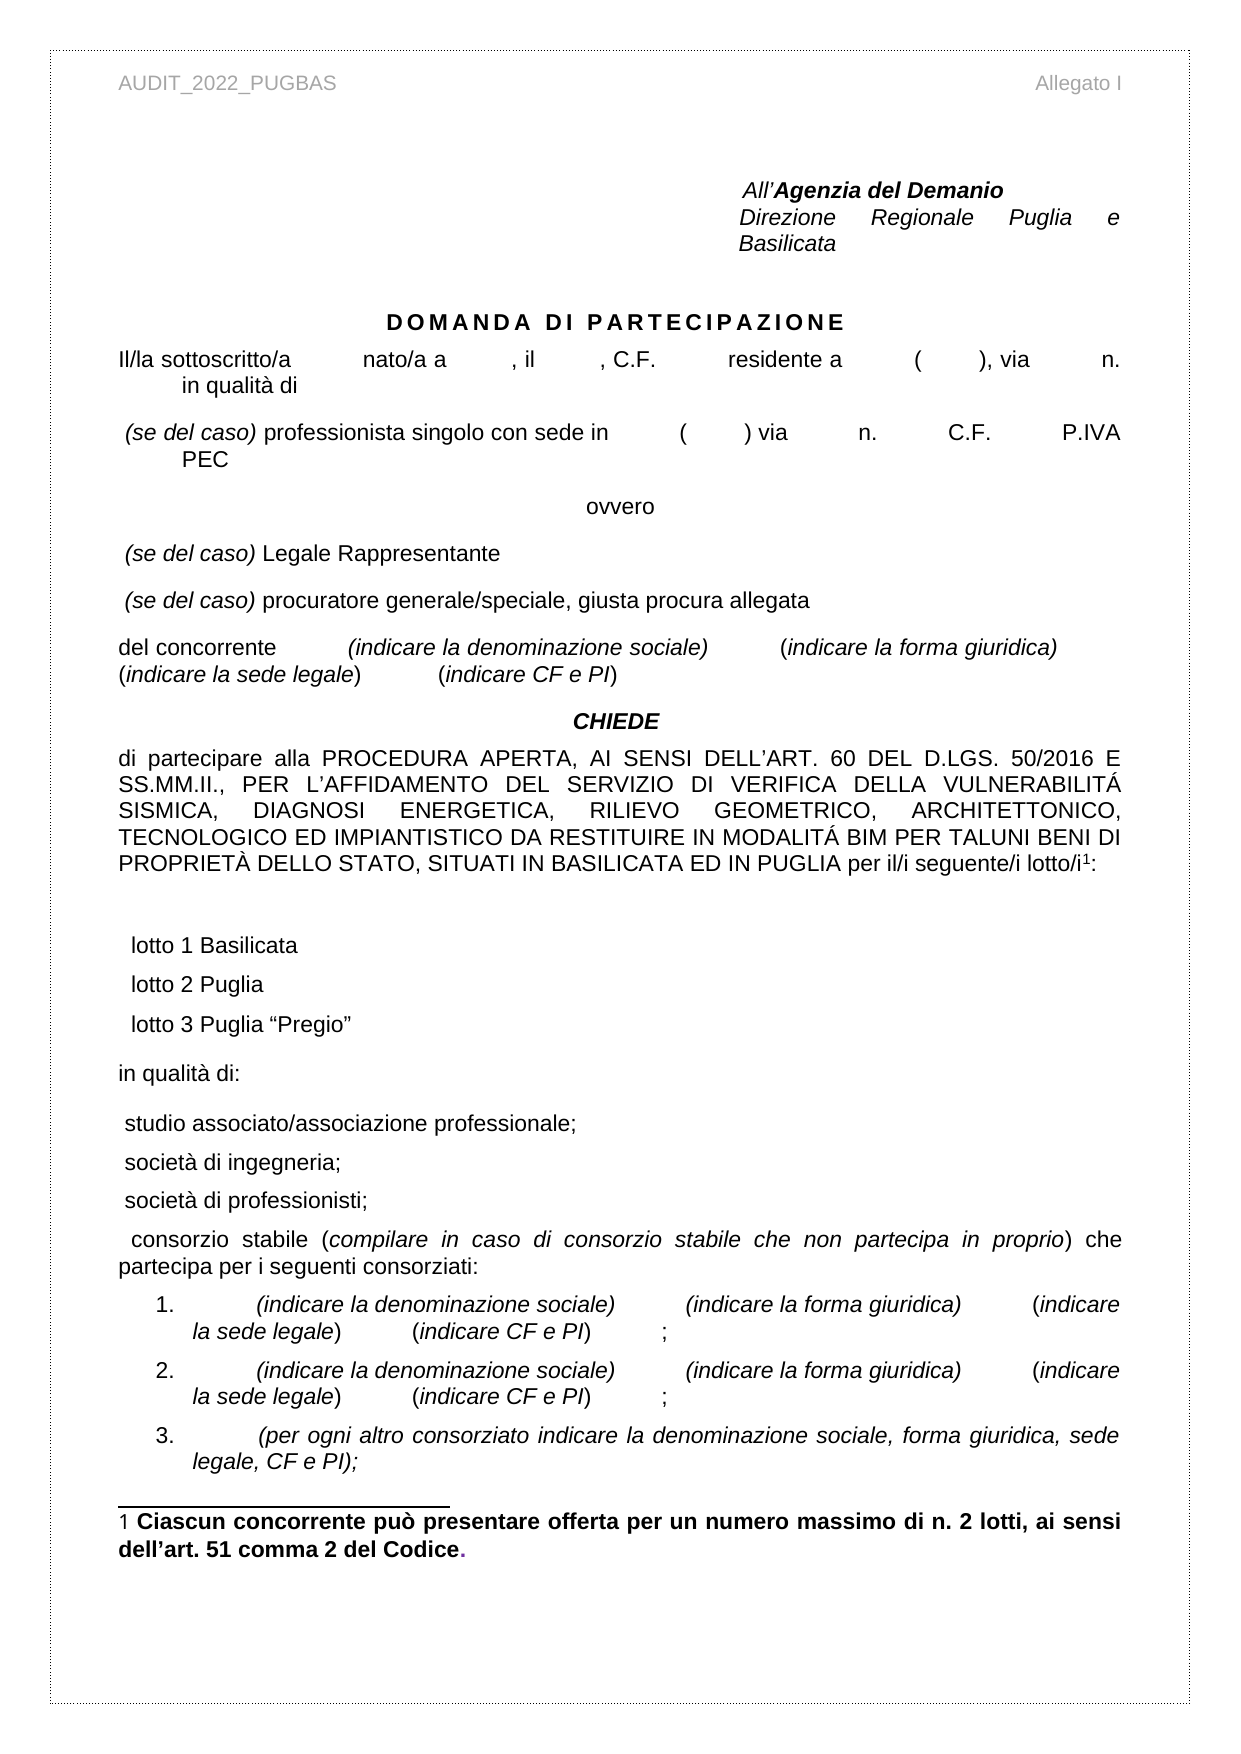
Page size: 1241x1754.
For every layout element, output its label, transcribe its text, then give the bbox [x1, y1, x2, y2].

text consorzio stabile (compilare in caso di consorzio stabile che non partecipa in proprio) che partecipa per i seguenti consorziati: [118, 1226, 1122, 1279]
text in qualità di: [118, 1060, 1122, 1087]
list (indicare la denominazione sociale) (indicare la forma giuridica) (indicare la sede legale) (indicare CF e PI) ; [155, 1357, 1122, 1409]
list (per ogni altro consorziato indicare la denominazione sociale, forma giuridica, sede legale, CF e PI); [155, 1422, 1122, 1474]
text ovvero [118, 493, 1122, 519]
text Ciascun concorrente può presentare offerta per un numero massimo di n. 2 lotti, ai sensi dell’art. 51 comma 2 del Codice. [118, 1507, 1122, 1562]
text (se del caso) professionista singolo con sede in ( ) via n. C.F. P.IVA PEC [118, 419, 1122, 472]
text DOMANDA DI PARTECIPAZIONE [118, 309, 1122, 335]
text All’Agenzia del Demanio [723, 177, 1122, 203]
text del concorrente (indicare la denominazione sociale) (indicare la forma giuridica) (indicare la sede legale) (indicare CF e PI) [118, 634, 1122, 687]
text Il/la sottoscritto/a nato/a a , il , C.F. residente a ( ), via n. in qualità di [118, 346, 1122, 398]
text (se del caso) Legale Rappresentante [118, 540, 1122, 566]
text società di professionisti; [118, 1187, 1122, 1214]
text lotto 2 Puglia [118, 971, 1122, 997]
text Direzione Regionale Puglia e Basilicata [738, 203, 1122, 256]
text studio associato/associazione professionale; [118, 1110, 1122, 1136]
text lotto 3 Puglia “Pregio” [118, 1011, 1122, 1037]
text CHIEDE [118, 708, 1122, 734]
text società di ingegneria; [118, 1148, 1122, 1175]
text (se del caso) procuratore generale/speciale, giusta procura allegata [118, 587, 1122, 613]
list (indicare la denominazione sociale) (indicare la forma giuridica) (indicare la sede legale) (indicare CF e PI) ; [155, 1291, 1122, 1344]
text di partecipare alla PROCEDURA APERTA, AI SENSI DELL’ART. 60 DEL D.LGS. 50/2016 E SS.MM.II., PER L’AFFIDAMENTO DEL SERVIZIO DI VERIFICA DELLA VULNERABILITÁ SISMICA, DIAGNOSI ENERGETICA, RILIEVO GEOMETRICO, ARCHITETTONICO, TECNOLOGICO ED IMPIANTISTICO DA RESTITUIRE IN MODALITÁ BIM PER TALUNI BENI DI PROPRIETÀ DELLO STATO, SITUATI IN BASILICATA ED IN PUGLIA per il/i seguente/i lotto/i: [118, 745, 1122, 876]
text lotto 1 Basilicata [118, 932, 1122, 958]
